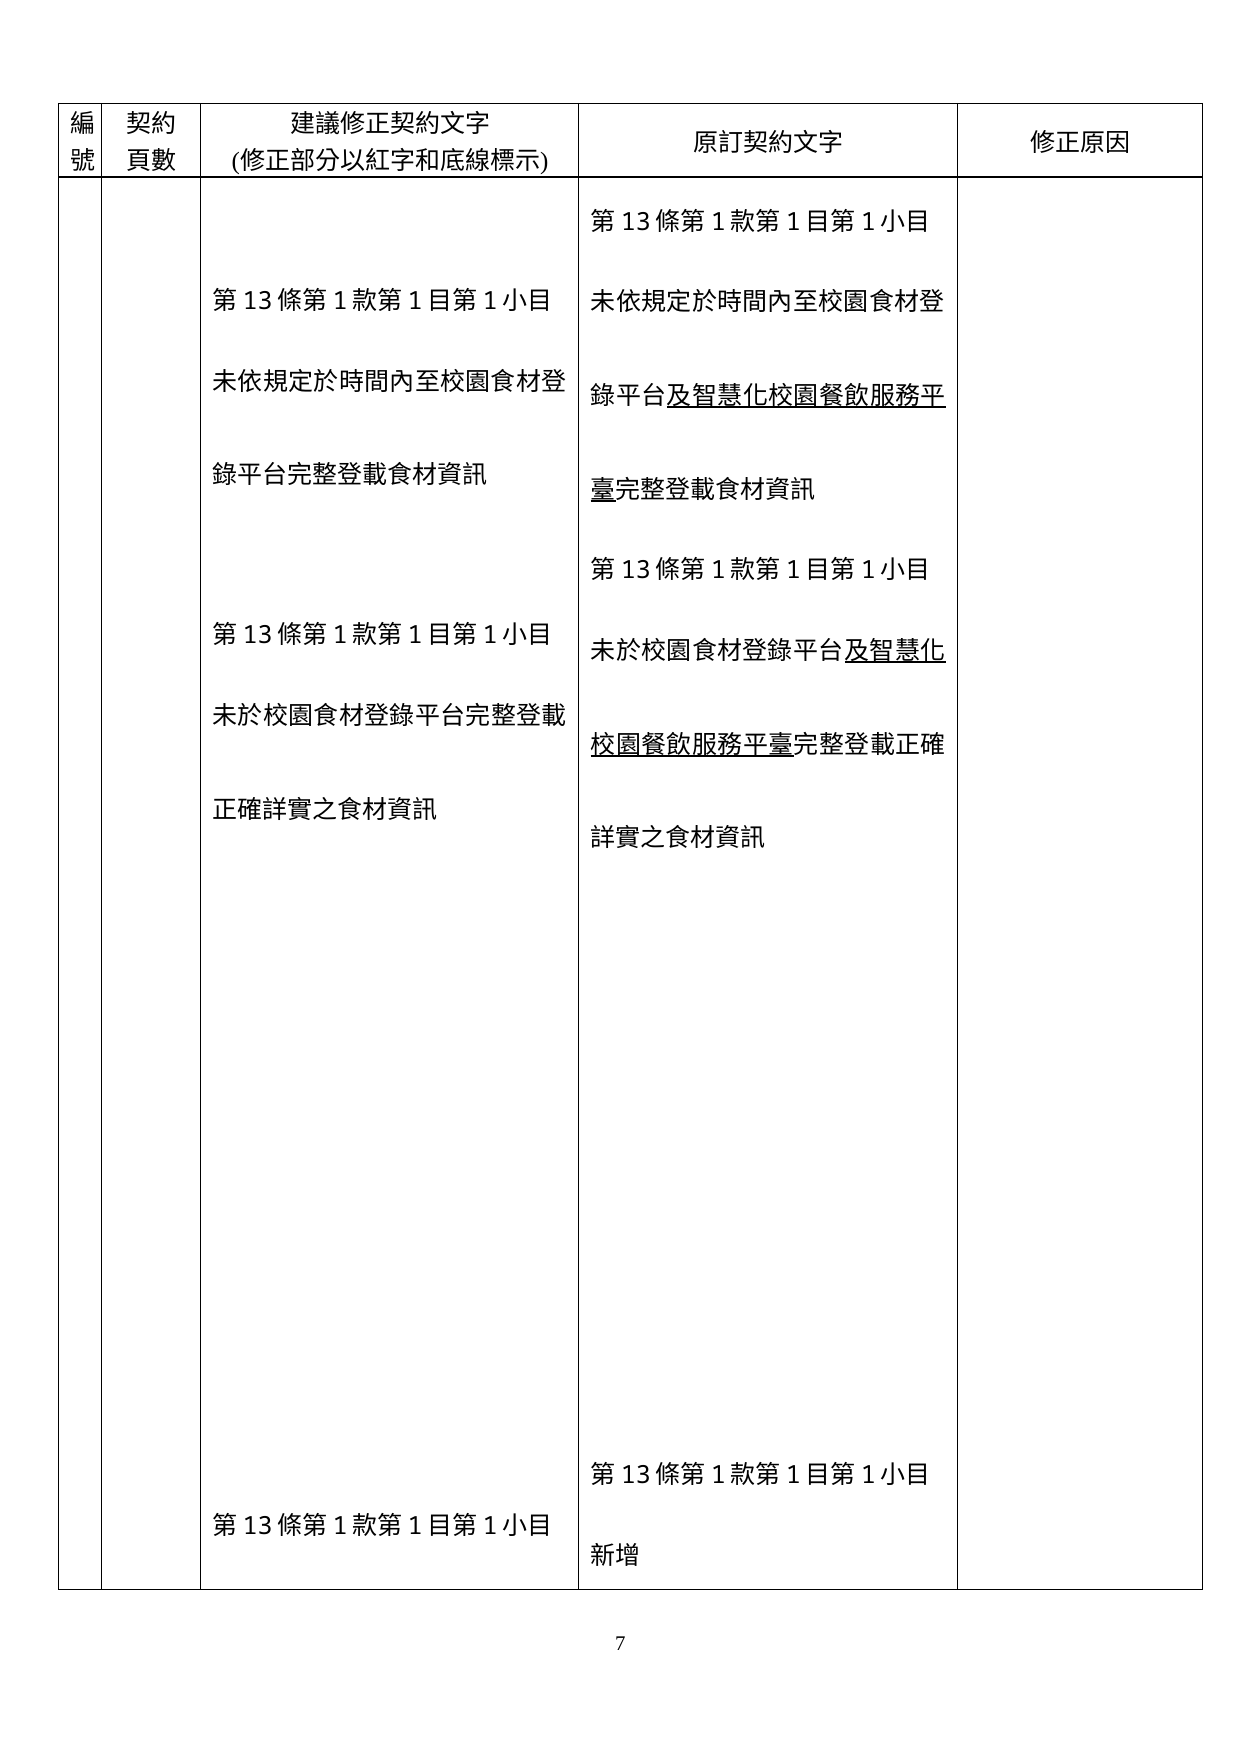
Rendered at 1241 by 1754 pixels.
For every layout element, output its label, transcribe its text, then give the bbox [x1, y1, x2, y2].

table_cell 第13條第1款第1目第1小目 未依規定於時間內至校園食材登錄平台及智慧化校園餐飲服務平臺完整登載食材資訊 第13條第1款第1目第1小目 未於校園食材登錄平台及智慧化校園餐飲服務平臺完整登載正確詳實之食材資訊 第13條第1款第1目第1小目 新增 [579, 178, 957, 1589]
table_header 編號 [59, 104, 101, 176]
table_cell [958, 178, 1202, 1589]
table_header 建議修正契約文字 (修正部分以紅字和底線標示) [201, 104, 578, 176]
table_cell [102, 178, 200, 1589]
table_header 修正原因 [958, 104, 1202, 176]
table_cell [59, 178, 101, 1589]
table_cell 第13條第1款第1目第1小目 未依規定於時間內至校園食材登錄平台完整登載食材資訊 第13條第1款第1目第1小目 未於校園食材登錄平台完整登載正確詳實之食材資訊 第13條第1款第1目第1小目 [201, 178, 578, 1589]
table_header 契約 頁數 [102, 104, 200, 176]
table_header 原訂契約文字 [579, 104, 957, 176]
